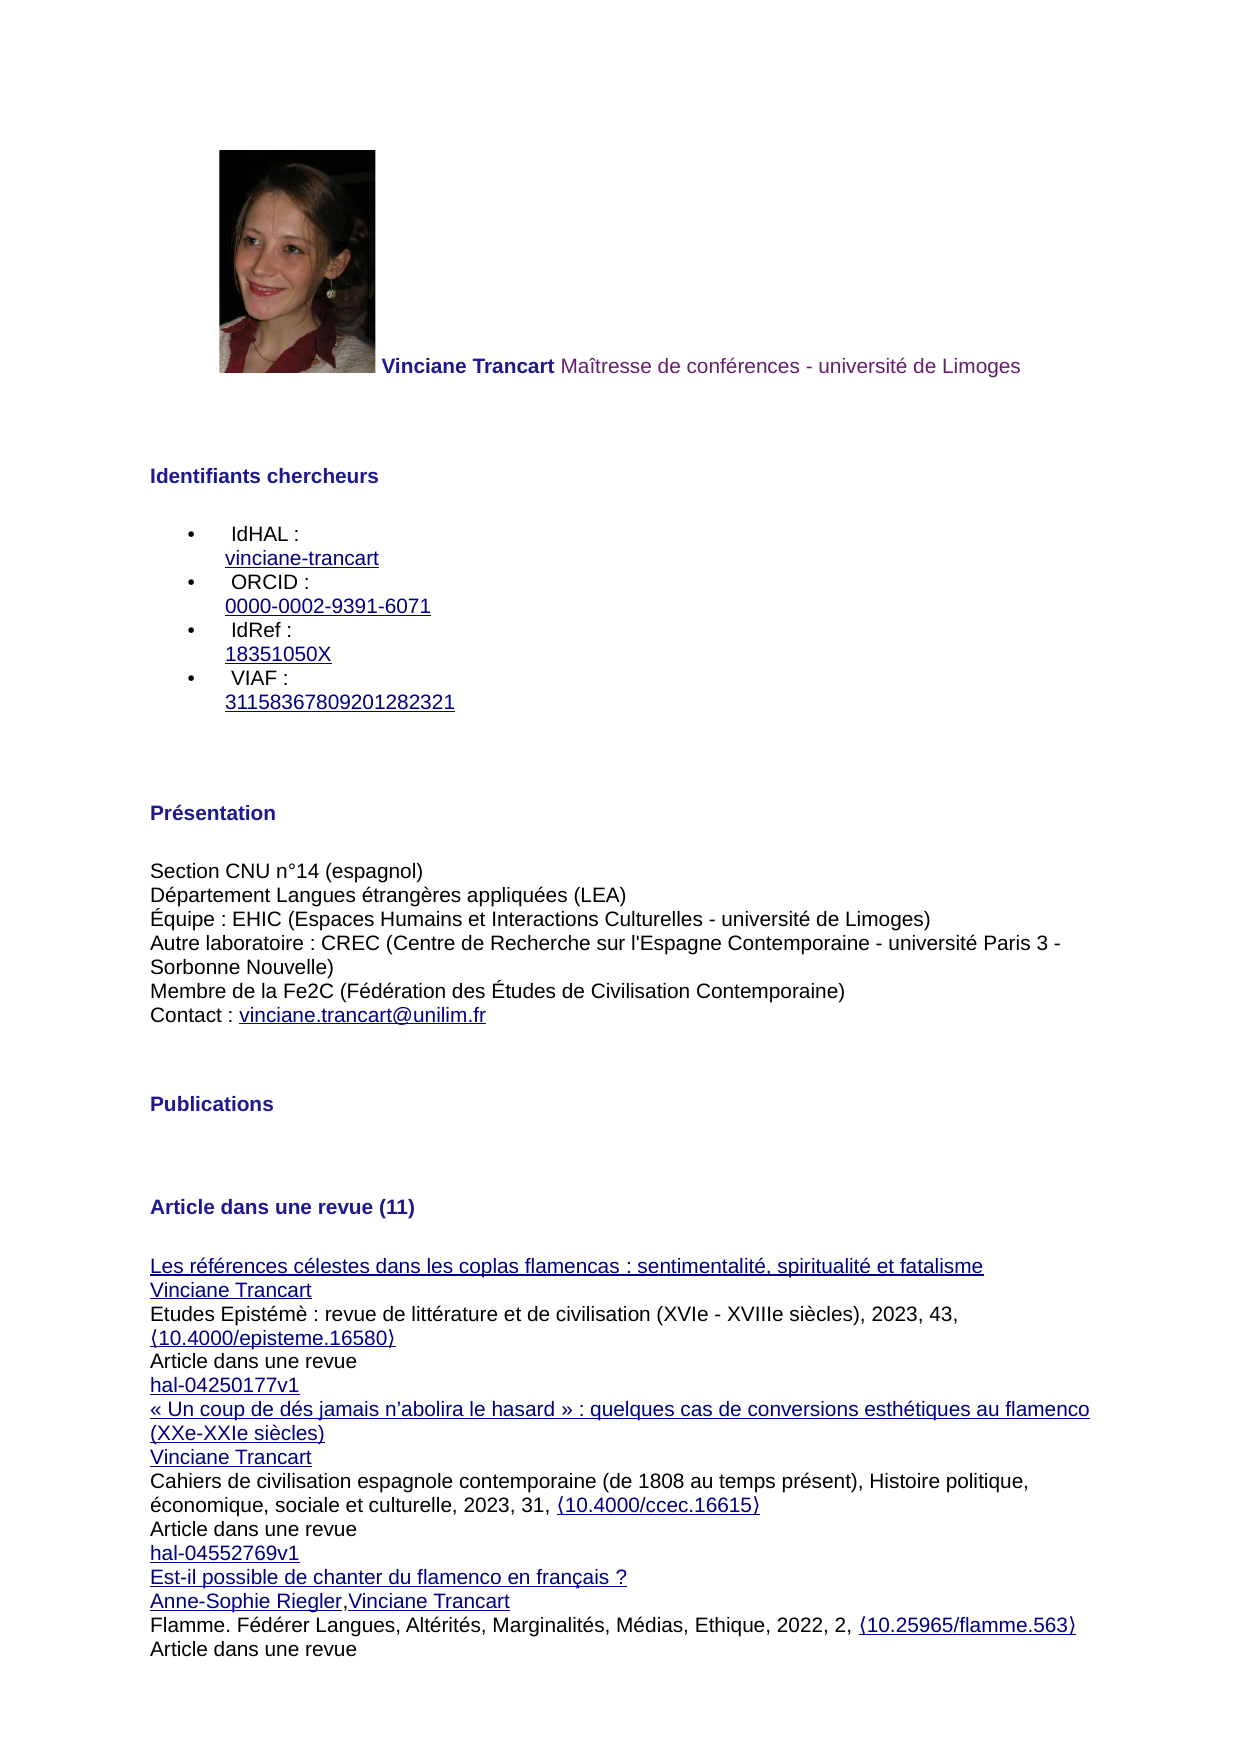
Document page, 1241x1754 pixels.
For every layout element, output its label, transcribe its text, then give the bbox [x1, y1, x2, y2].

table_cell (XXe-XXIe siècles) Vinciane Trancart Cahiers de civilisation espagnole contemporaine (de 1808 au temps présent), Histoire politique, économique, sociale et culturelle, 2023, 31, ⟨10.4000/ccec.16615⟩ Article dans une revue hal-04552769v1 [150, 1419, 1090, 1565]
text Membre de la Fe2C (Fédération des Études de Civilisation Contemporaine) [150, 978, 1090, 1002]
text Département Langues étrangères appliquées (LEA) [150, 883, 1090, 907]
subtitle Publications [150, 1092, 1090, 1116]
text Équipe : EHIC (Espaces Humains et Interactions Culturelles - université de Limoges) [150, 907, 1090, 931]
table_header Les références célestes dans les coplas flamencas : sentimentalité, spiritualité et fatalisme Vinciane Trancart Etudes Epistémè : revue de littérature et de civilisation (XVIe - XVIIIe siècles), 2023, 43, ⟨10.4000/episteme.16580⟩ Article dans une revue hal-04250177v1 [150, 1254, 1090, 1397]
subtitle Identifiants chercheurs [150, 464, 1090, 488]
list ORCID : [187, 570, 1090, 594]
list 18351050X [187, 642, 1090, 666]
subtitle Vinciane Trancart Maîtresse de conférences - université de Limoges [150, 150, 1090, 377]
table_cell Est-il possible de chanter du flamenco en français ? Anne-Sophie Riegler,Vinciane Trancart Flamme. Fédérer Langues, Altérités, Marginalités, Médias, Ethique, 2022, 2, ⟨10.25965/flamme.563⟩ Article dans une revue [150, 1565, 1090, 1661]
subtitle Présentation [150, 800, 1090, 824]
list VIAF : [187, 666, 1090, 690]
list 0000-0002-9391-6071 [187, 594, 1090, 618]
text Contact : vinciane.trancart@unilim.fr [150, 1002, 1090, 1026]
text Section CNU n°14 (espagnol) [150, 859, 1090, 883]
table_cell « Un coup de dés jamais n’abolira le hasard » : quelques cas de conversions esthétiques au flamenco [150, 1397, 1090, 1418]
list vinciane-trancart [187, 546, 1090, 570]
text Autre laboratoire : CREC (Centre de Recherche sur l'Espagne Contemporaine - université Paris 3 - Sorbonne Nouvelle) [150, 931, 1090, 978]
picture [219, 150, 376, 373]
list IdHAL : [187, 522, 1090, 546]
subtitle Article dans une revue (11) [150, 1195, 1090, 1219]
list 31158367809201282321 [187, 690, 1090, 714]
list IdRef : [187, 618, 1090, 642]
